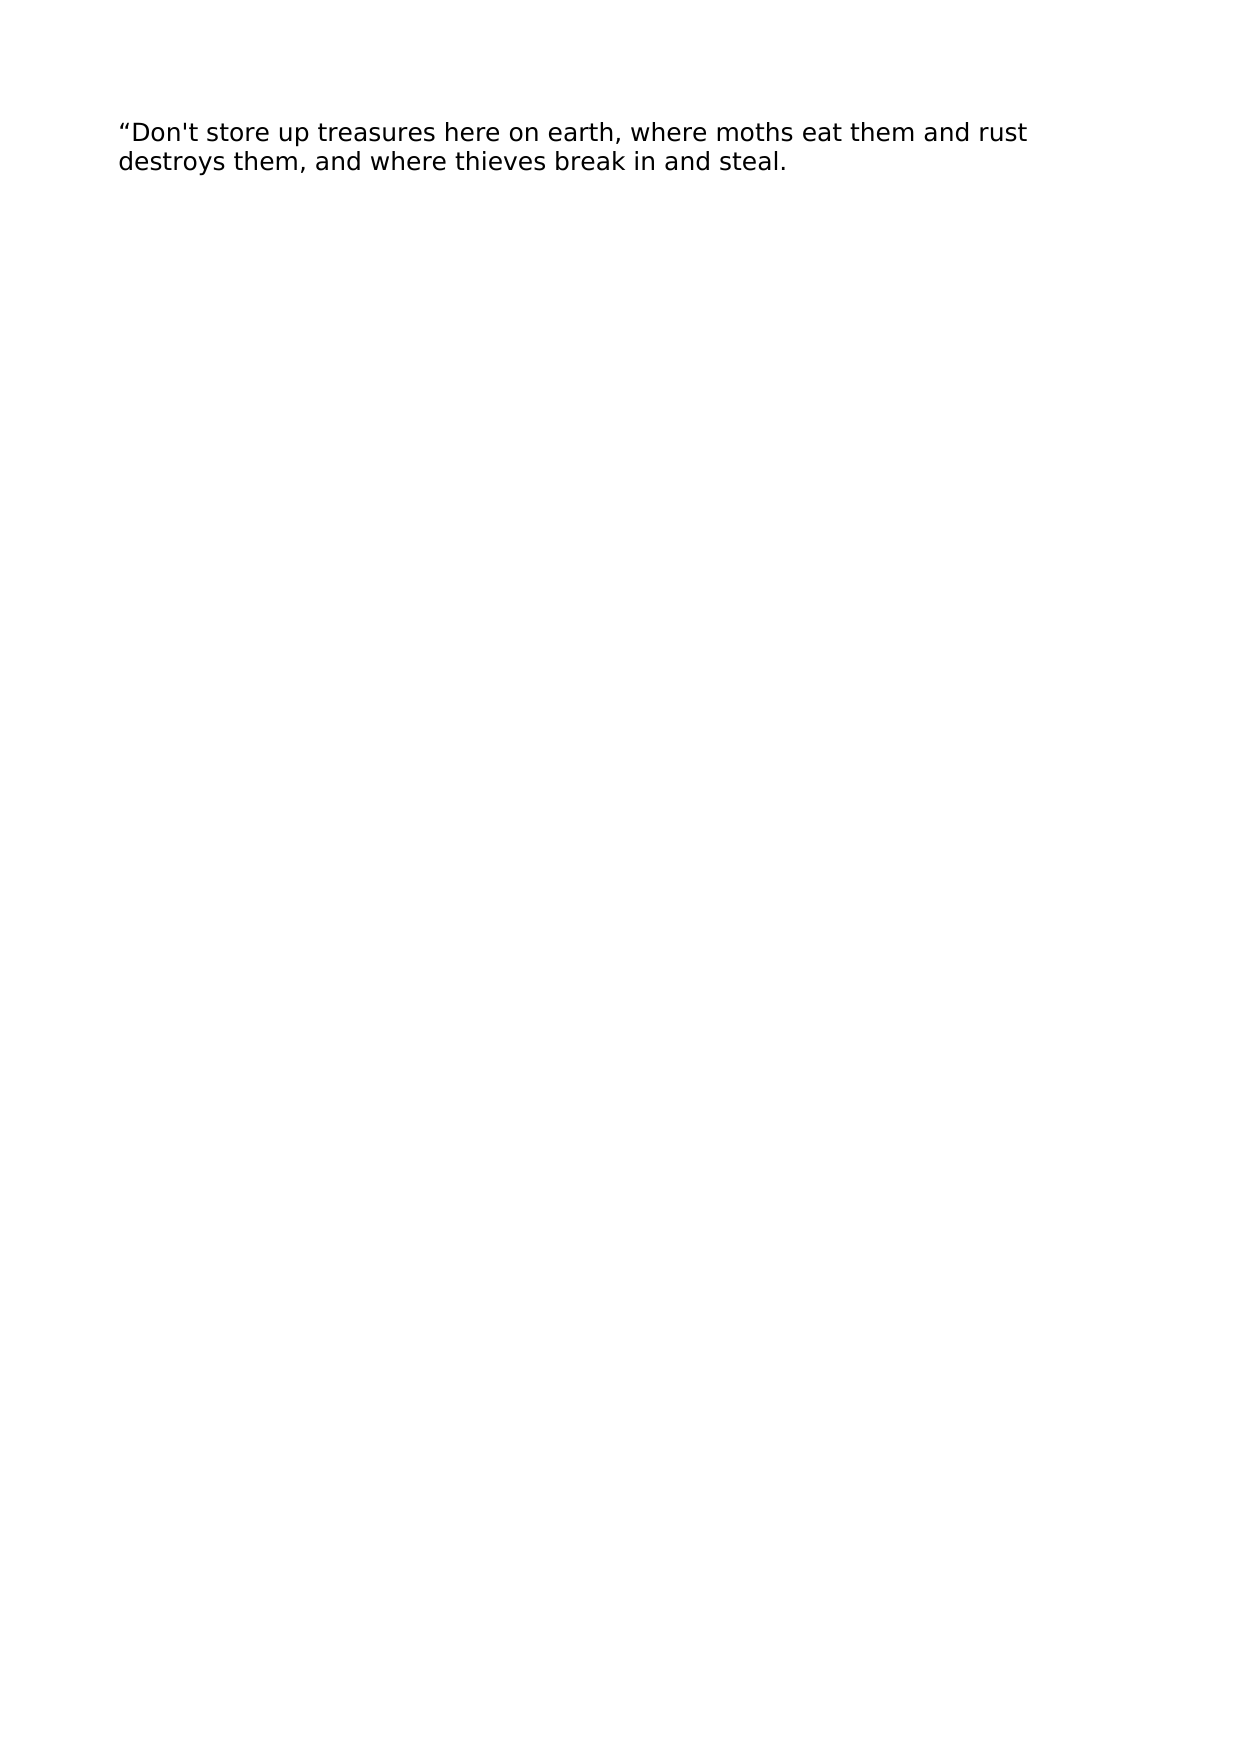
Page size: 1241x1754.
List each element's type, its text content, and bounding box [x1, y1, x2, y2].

text “Don't store up treasures here on earth, where moths eat them and rust destroys them, and where thieves break in and steal. [118, 118, 1122, 176]
